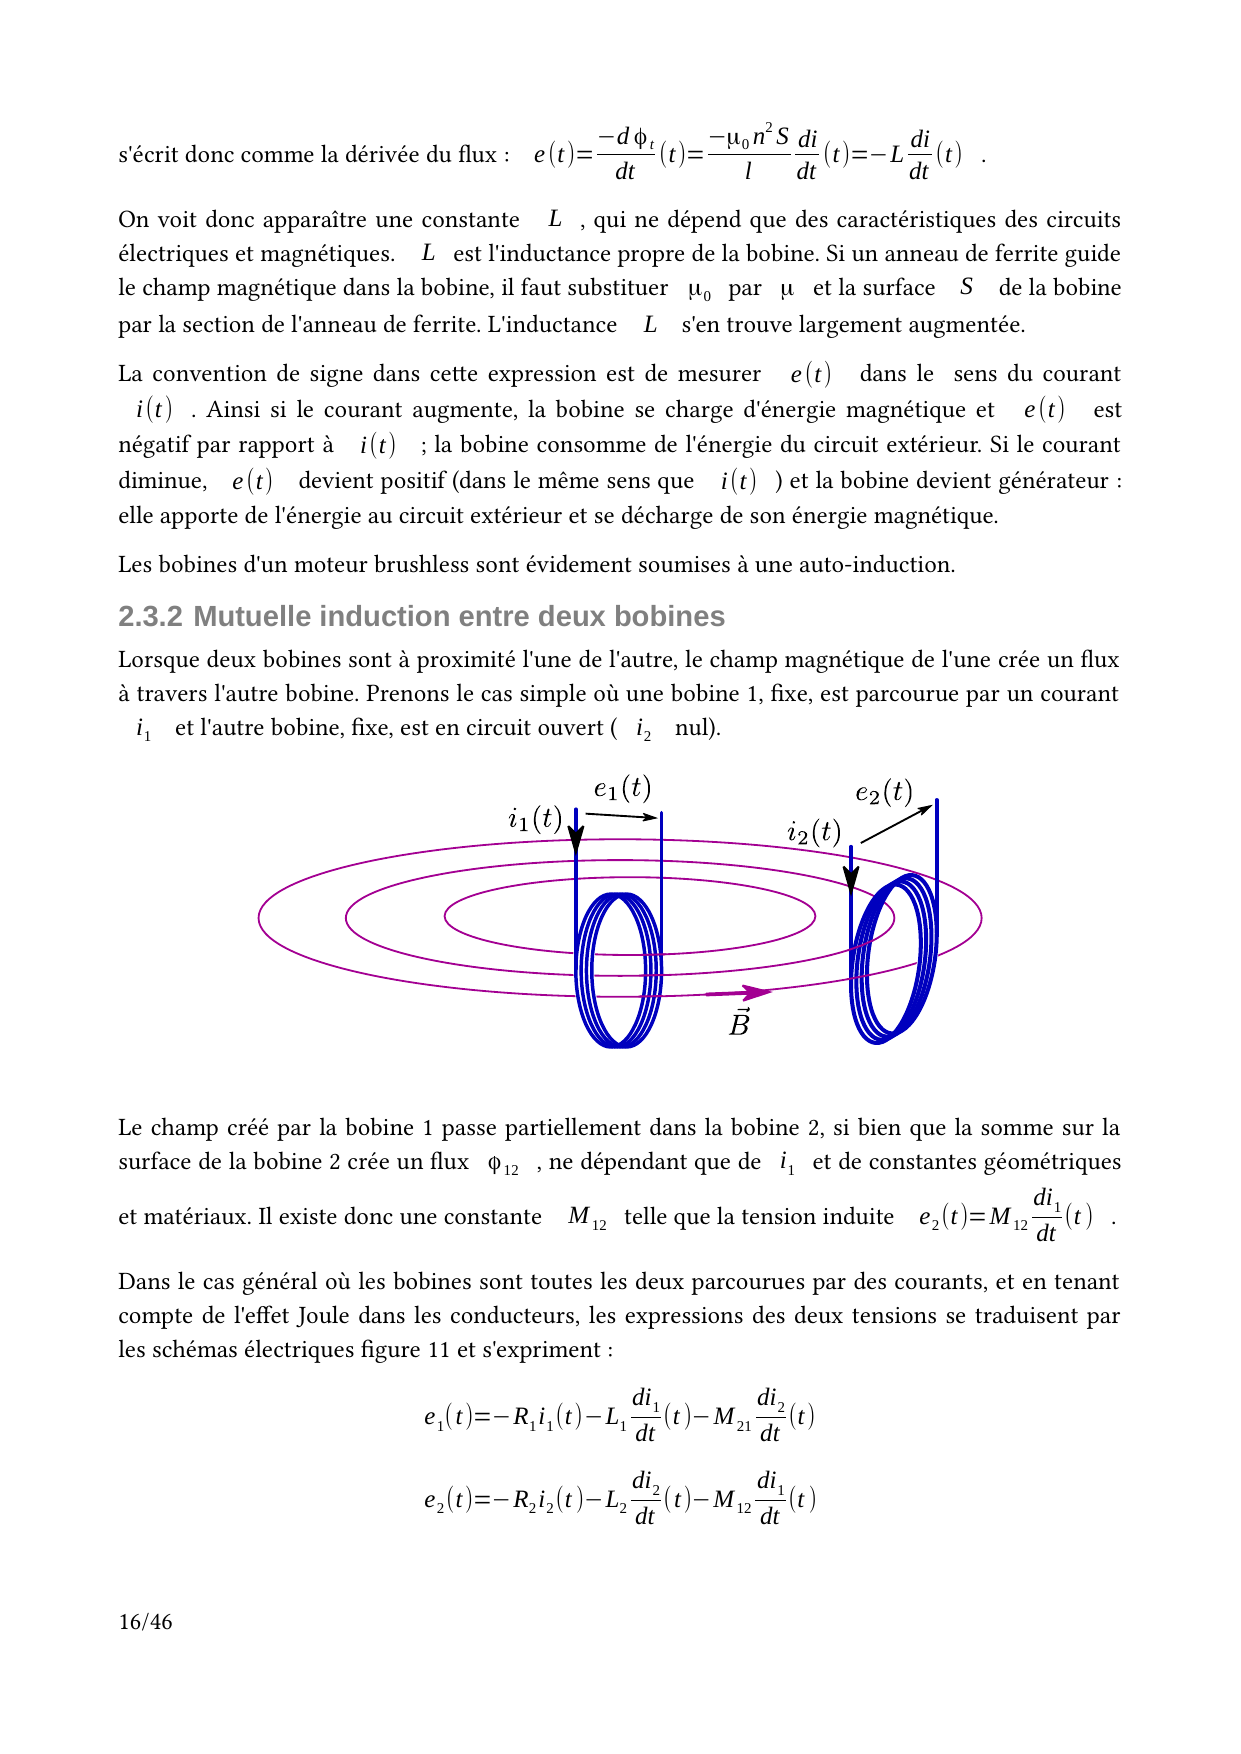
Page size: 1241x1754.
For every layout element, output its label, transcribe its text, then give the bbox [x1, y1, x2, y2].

subtitle Mutuelle induction entre deux bobines [118, 599, 1122, 632]
text La convention de signe dans cette expression est de mesurer dans le sens du courant . Ainsi si le courant augmente, la bobine se charge d'énergie magnétique et est négatif par rapport à ; la bobine consomme de l'énergie du circuit extérieur. Si le courant diminue, devient positif (dans le même sens que ) et la bobine devient générateur : elle apporte de l'énergie au circuit extérieur et se décharge de son énergie magnétique. [118, 359, 1122, 530]
text Lorsque deux bobines sont à proximité l'une de l'autre, le champ magnétique de l'une crée un flux à travers l'autre bobine. Prenons le cas simple où une bobine 1, fixe, est parcourue par un courant et l'autre bobine, fixe, est en circuit ouvert ( nul). [118, 645, 1122, 744]
text Sachant qu'il y aspires, le flux total vu par la bobine vaut. La force électromotrice s'écrit donc comme la dérivée du flux : . [118, 118, 1122, 184]
text Les bobines d'un moteur brushless sont évidement soumises à une auto-induction. [118, 550, 1122, 578]
text Le champ créé par la bobine 1 passe partiellement dans la bobine 2, si bien que la somme sur la surface de la bobine 2 crée un flux, ne dépendant que deet de constantes géométriques et matériaux. Il existe donc une constante telle que la tension induite . [118, 1112, 1122, 1247]
text On voit donc apparaître une constante , qui ne dépend que des caractéristiques des circuits électriques et magnétiques. est l'inductance propre de la bobine. Si un anneau de ferrite guide le champ magnétique dans la bobine, il faut substituerparet la surface de la bobine par la section de l'anneau de ferrite. L'inductance s'en trouve largement augmentée. [118, 205, 1122, 339]
text Dans le cas général où les bobines sont toutes les deux parcourues par des courants, et en tenant compte de l'effet Joule dans les conducteurs, les expressions des deux tensions se traduisent par les schémas électriques figure 11 et s'expriment : [118, 1267, 1122, 1364]
